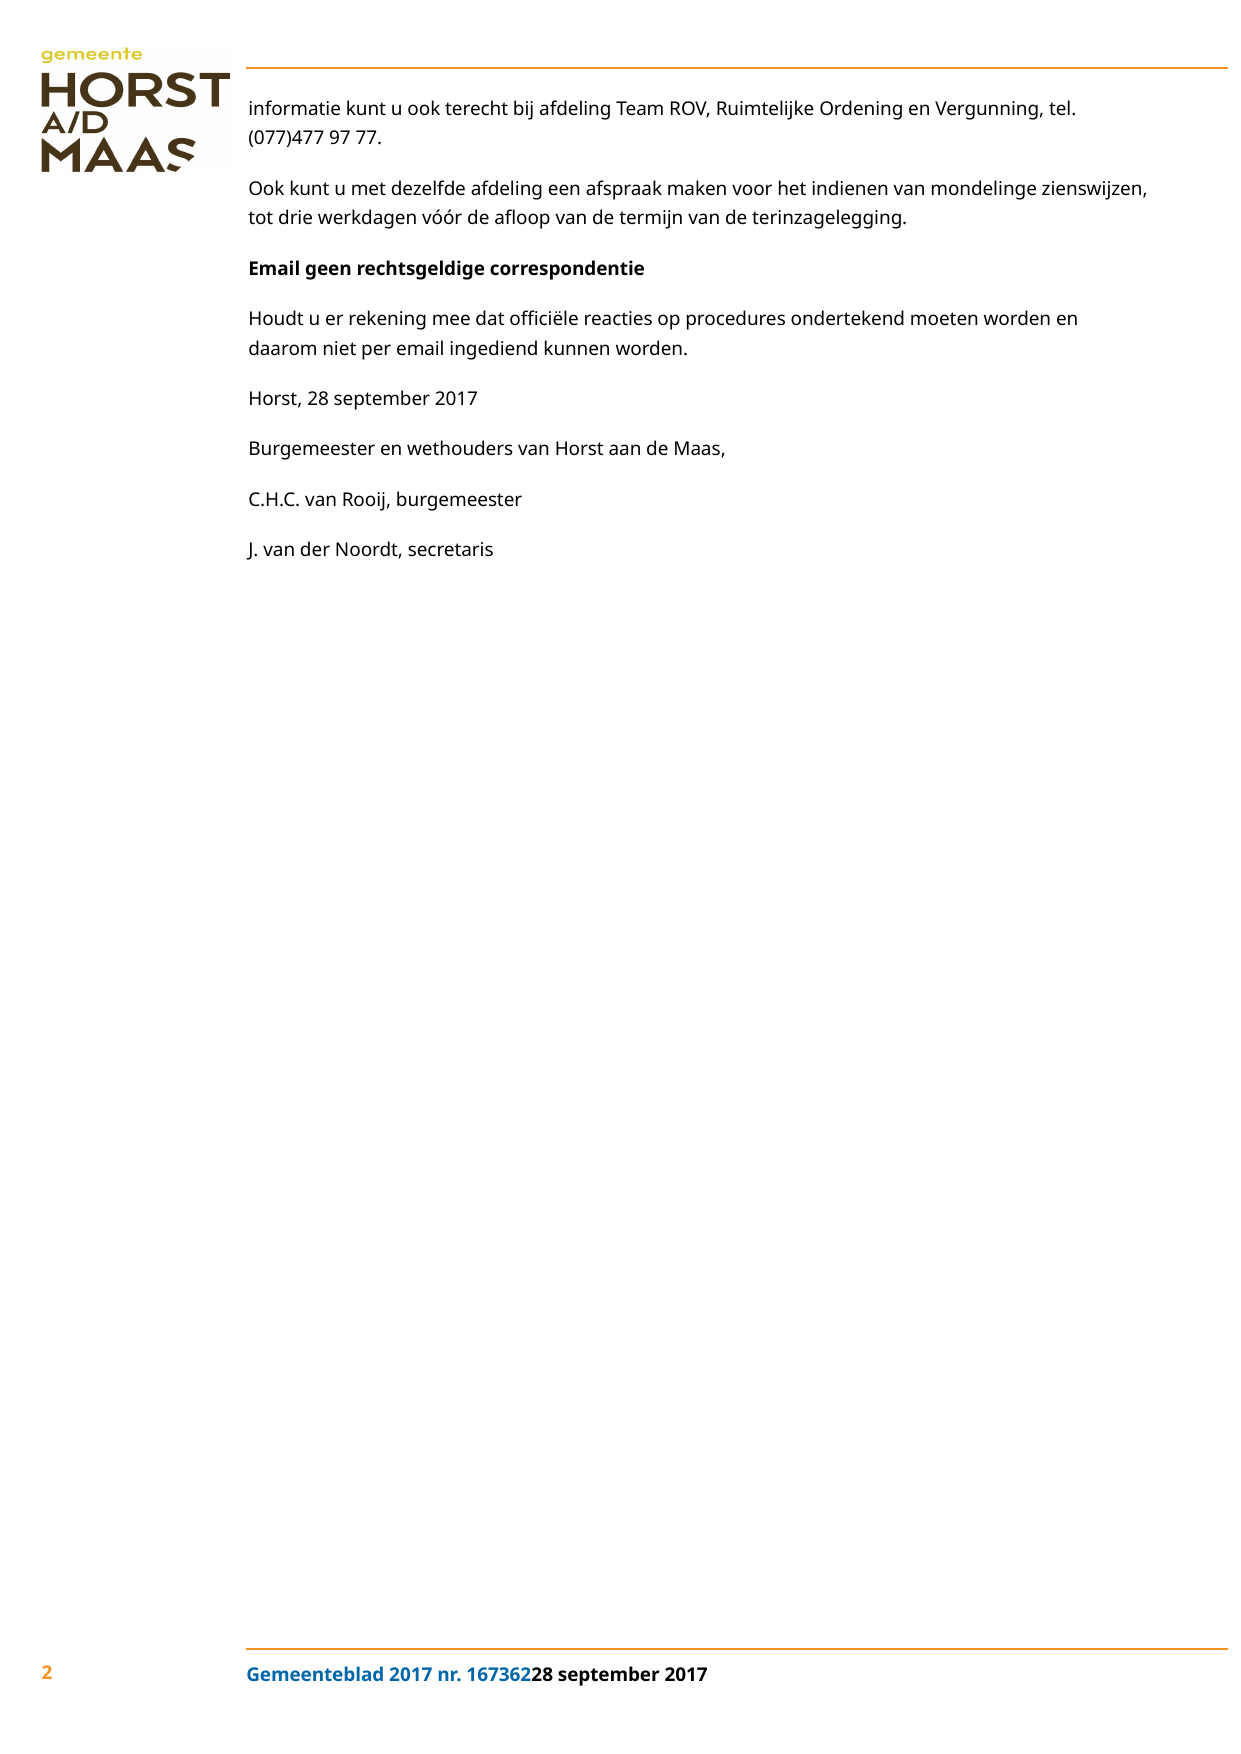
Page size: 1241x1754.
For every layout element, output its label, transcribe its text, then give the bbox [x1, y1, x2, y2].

text Ook kunt u met dezelfde afdeling een afspraak maken voor het indienen van mondelinge zienswijzen, tot drie werkdagen vóór de afloop van de termijn van de terinzagelegging. [248, 175, 1152, 230]
text Houdt u er rekening mee dat officiële reacties op procedures ondertekend moeten worden en daarom niet per email ingediend kunnen worden. [248, 305, 1152, 361]
text Email geen rechtsgeldige correspondentie [248, 255, 1152, 281]
text J. van der Noordt, secretaris [248, 536, 1152, 562]
text Horst, 28 september 2017 [248, 385, 1152, 411]
text informatie kunt u ook terecht bij afdeling Team ROV, Ruimtelijke Ordening en Vergunning, tel. (077)477 97 77. [248, 95, 1152, 150]
text C.H.C. van Rooij, burgemeester [248, 486, 1152, 512]
picture [41, 47, 231, 172]
text Burgemeester en wethouders van Horst aan de Maas, [248, 436, 1152, 461]
